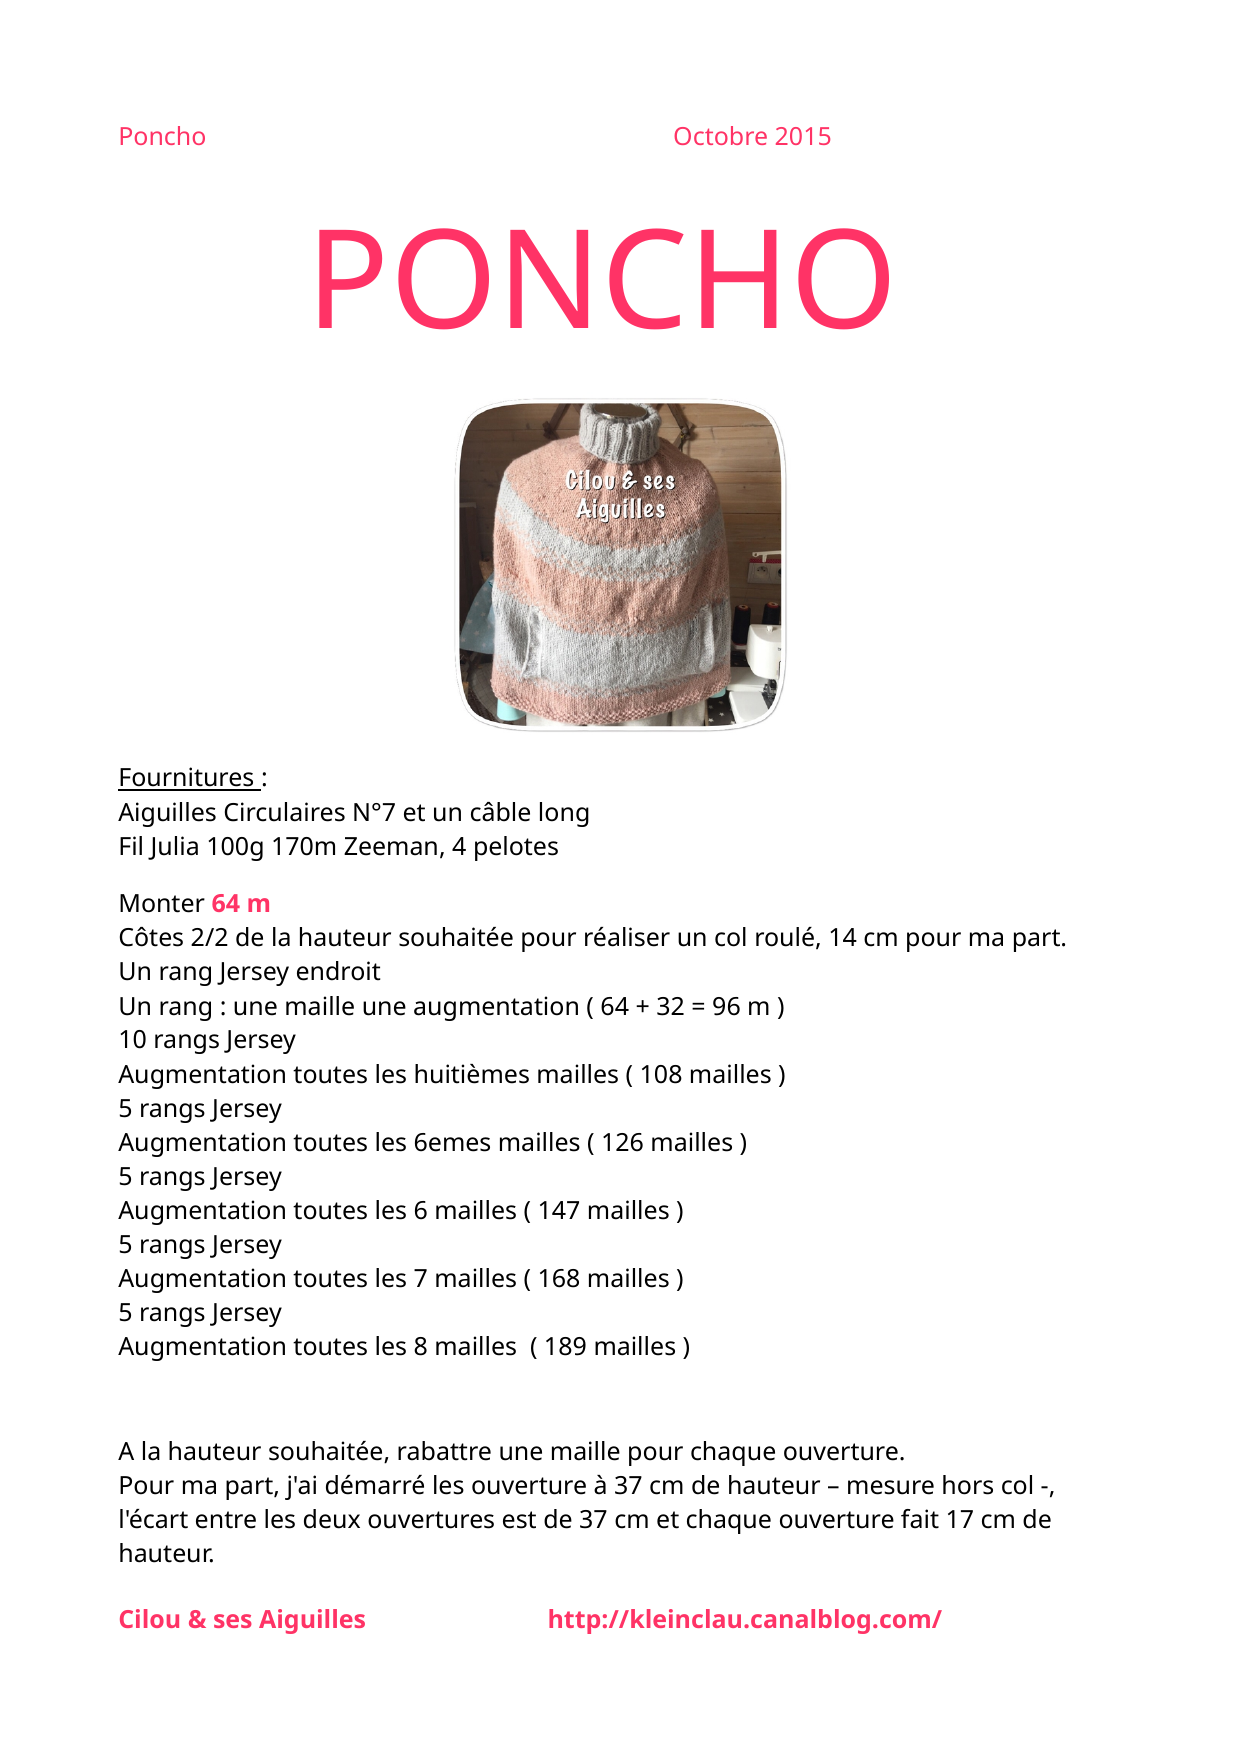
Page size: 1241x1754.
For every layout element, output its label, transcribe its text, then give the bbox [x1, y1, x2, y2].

text 5 rangs Jersey [118, 1090, 1122, 1124]
text Un rang Jersey endroit [118, 954, 1122, 988]
text 5 rangs Jersey [118, 1227, 1122, 1261]
text Augmentation toutes les 6emes mailles ( 126 mailles ) [118, 1124, 1122, 1158]
text 10 rangs Jersey [118, 1022, 1122, 1056]
picture [448, 392, 792, 737]
text Augmentation toutes les 7 mailles ( 168 mailles ) [118, 1261, 1122, 1295]
text 5 rangs Jersey [118, 1295, 1122, 1329]
text Augmentation toutes les 6 mailles ( 147 mailles ) [118, 1192, 1122, 1227]
text 5 rangs Jersey [118, 1158, 1122, 1192]
text Côtes 2/2 de la hauteur souhaitée pour réaliser un col roulé, 14 cm pour ma part. [118, 920, 1122, 954]
text Aiguilles Circulaires N°7 et un câble long [118, 794, 1122, 828]
text Pour ma part, j'ai démarré les ouverture à 37 cm de hauteur – mesure hors col -, l'écart entre les deux ouvertures est de 37 cm et chaque ouverture fait 17 cm de hauteur. [118, 1468, 1122, 1570]
text Augmentation toutes les 8 mailles ( 189 mailles ) [118, 1329, 1122, 1363]
text Fournitures : [118, 760, 1122, 794]
text A la hauteur souhaitée, rabattre une maille pour chaque ouverture. [118, 1434, 1122, 1468]
text Augmentation toutes les huitièmes mailles ( 108 mailles ) [118, 1056, 1122, 1090]
text Fil Julia 100g 170m Zeeman, 4 pelotes [118, 828, 1122, 862]
text Un rang : une maille une augmentation ( 64 + 32 = 96 m ) [118, 988, 1122, 1022]
text PONCHO [118, 182, 1122, 369]
text Monter 64 m [118, 886, 1122, 920]
